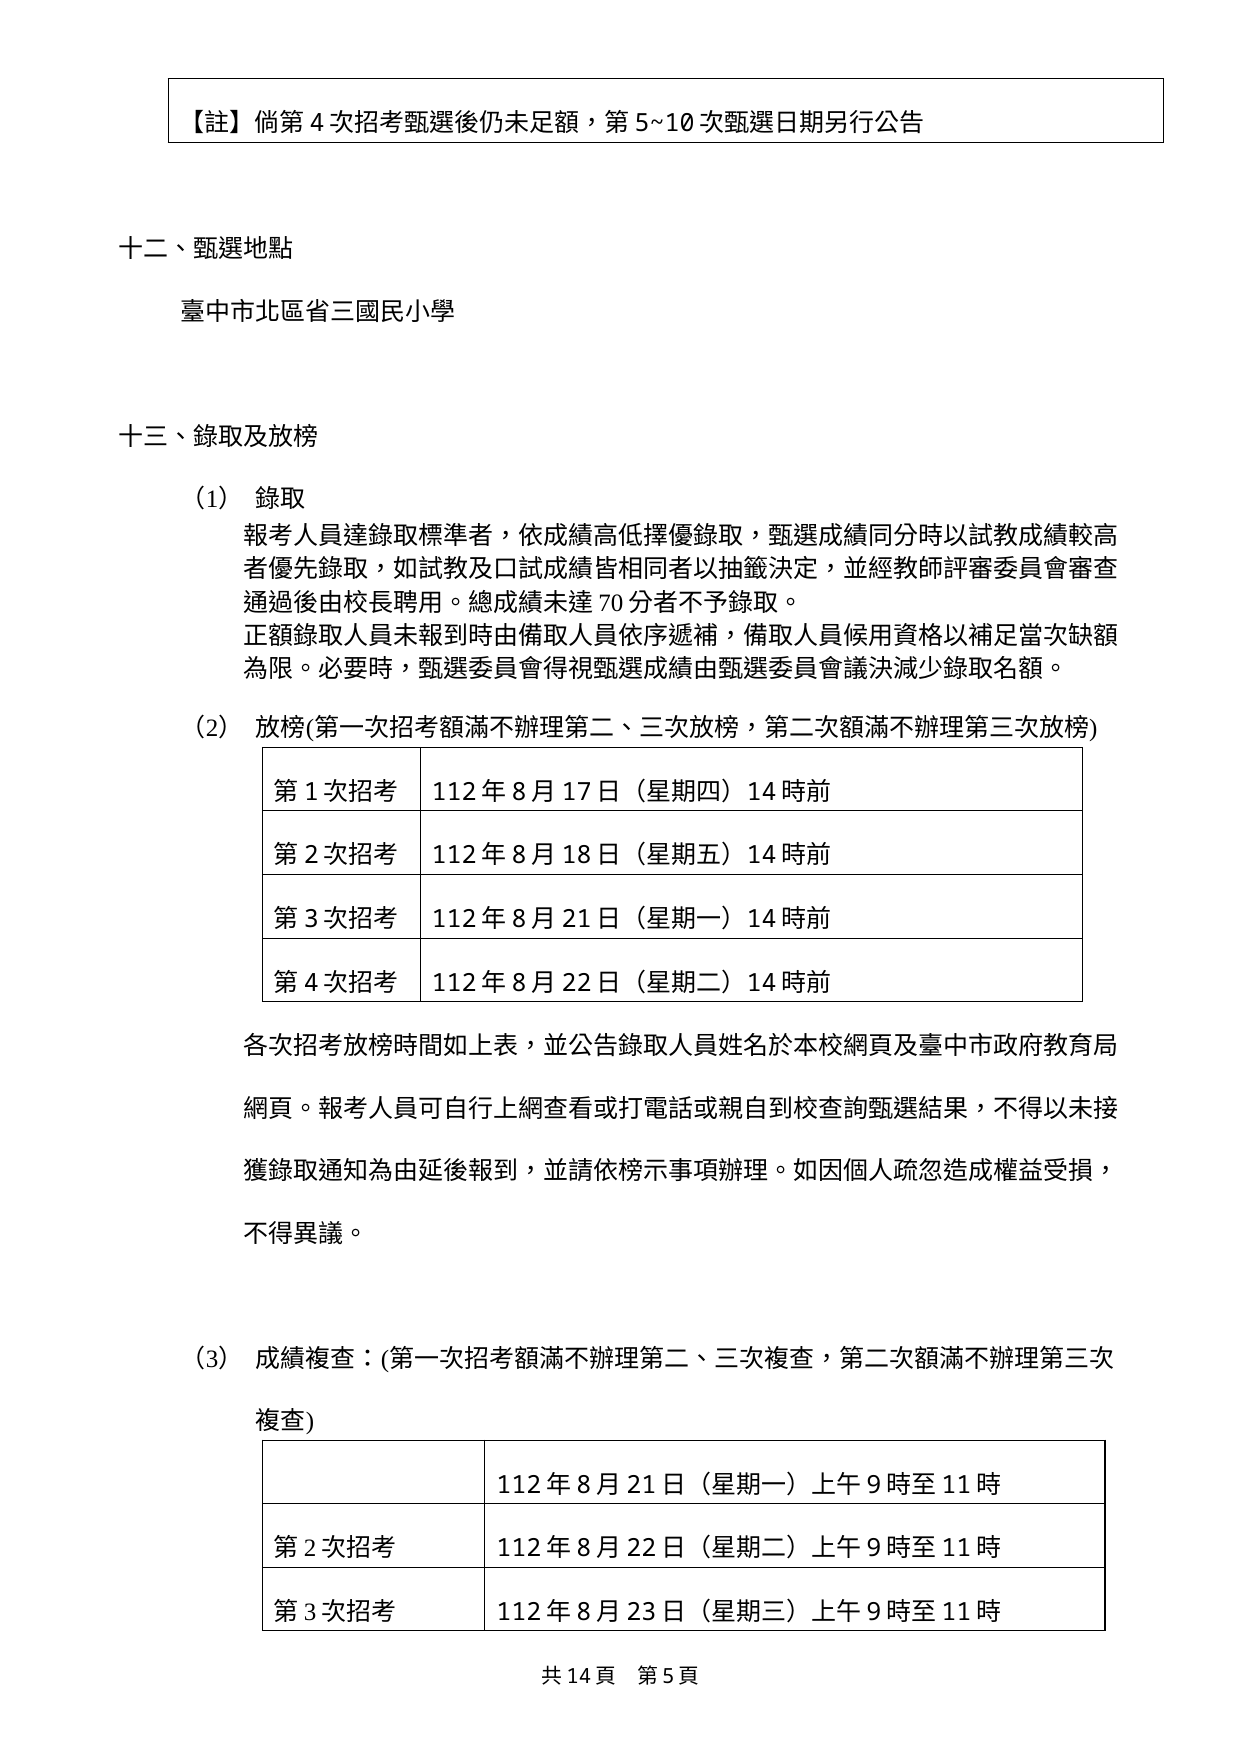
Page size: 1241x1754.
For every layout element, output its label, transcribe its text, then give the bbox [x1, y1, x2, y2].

table_cell 112年8月22日（星期二）14時前 [421, 939, 1082, 1001]
table_cell 112年8月18日（星期五）14時前 [421, 811, 1082, 874]
table_cell 第3次招考 [263, 875, 420, 937]
list 放榜(第一次招考額滿不辦理第二、三次放榜，第二次額滿不辦理第三次放榜) [181, 684, 1122, 747]
text 十三、錄取及放榜 [118, 393, 1122, 455]
table_cell 第2次招考 [263, 811, 420, 874]
table_header 第1次招考 [263, 748, 420, 810]
text 各次招考放榜時間如上表，並公告錄取人員姓名於本校網頁及臺中市政府教育局網頁。報考人員可自行上網查看或打電話或親自到校查詢甄選結果，不得以未接獲錄取通知為由延後報到，並請依榜示事項辦理。如因個人疏忽造成權益受損，不得異議。 [243, 1002, 1122, 1252]
table_cell 第3次招考 [263, 1568, 484, 1630]
list 成績複查：(第一次招考額滿不辦理第二、三次複查，第二次額滿不辦理第三次複查) [181, 1314, 1122, 1439]
text 十二、甄選地點 [118, 205, 1122, 268]
table_cell 112年8月23日（星期三）上午9時至11時 [485, 1568, 1104, 1630]
table_header 112年8月17日（星期四）14時前 [421, 748, 1082, 810]
table_cell 112年8月21日（星期一）14時前 [421, 875, 1082, 937]
table_cell 第4次招考 [263, 939, 420, 1001]
table_header 第1次招考 [263, 1441, 484, 1503]
text 臺中市北區省三國民小學 [181, 268, 1122, 330]
table_cell 112年8月22日（星期二）上午9時至11時 [485, 1504, 1104, 1567]
table_cell 【註】倘第4次招考甄選後仍未足額，第5~10次甄選日期另行公告 [169, 79, 1163, 142]
list 錄取 [181, 455, 1122, 518]
table_cell 第2次招考 [263, 1504, 484, 1567]
text 報考人員達錄取標準者，依成績高低擇優錄取，甄選成績同分時以試教成績較高者優先錄取，如試教及口試成績皆相同者以抽籤決定，並經教師評審委員會審查通過後由校長聘用。總成績未達70分者不予錄取。 [243, 518, 1122, 618]
text 正額錄取人員未報到時由備取人員依序遞補，備取人員候用資格以補足當次缺額為限。必要時，甄選委員會得視甄選成績由甄選委員會議決減少錄取名額。 [243, 618, 1122, 684]
table_header 112年8月21日（星期一）上午9時至11時 [485, 1441, 1104, 1503]
